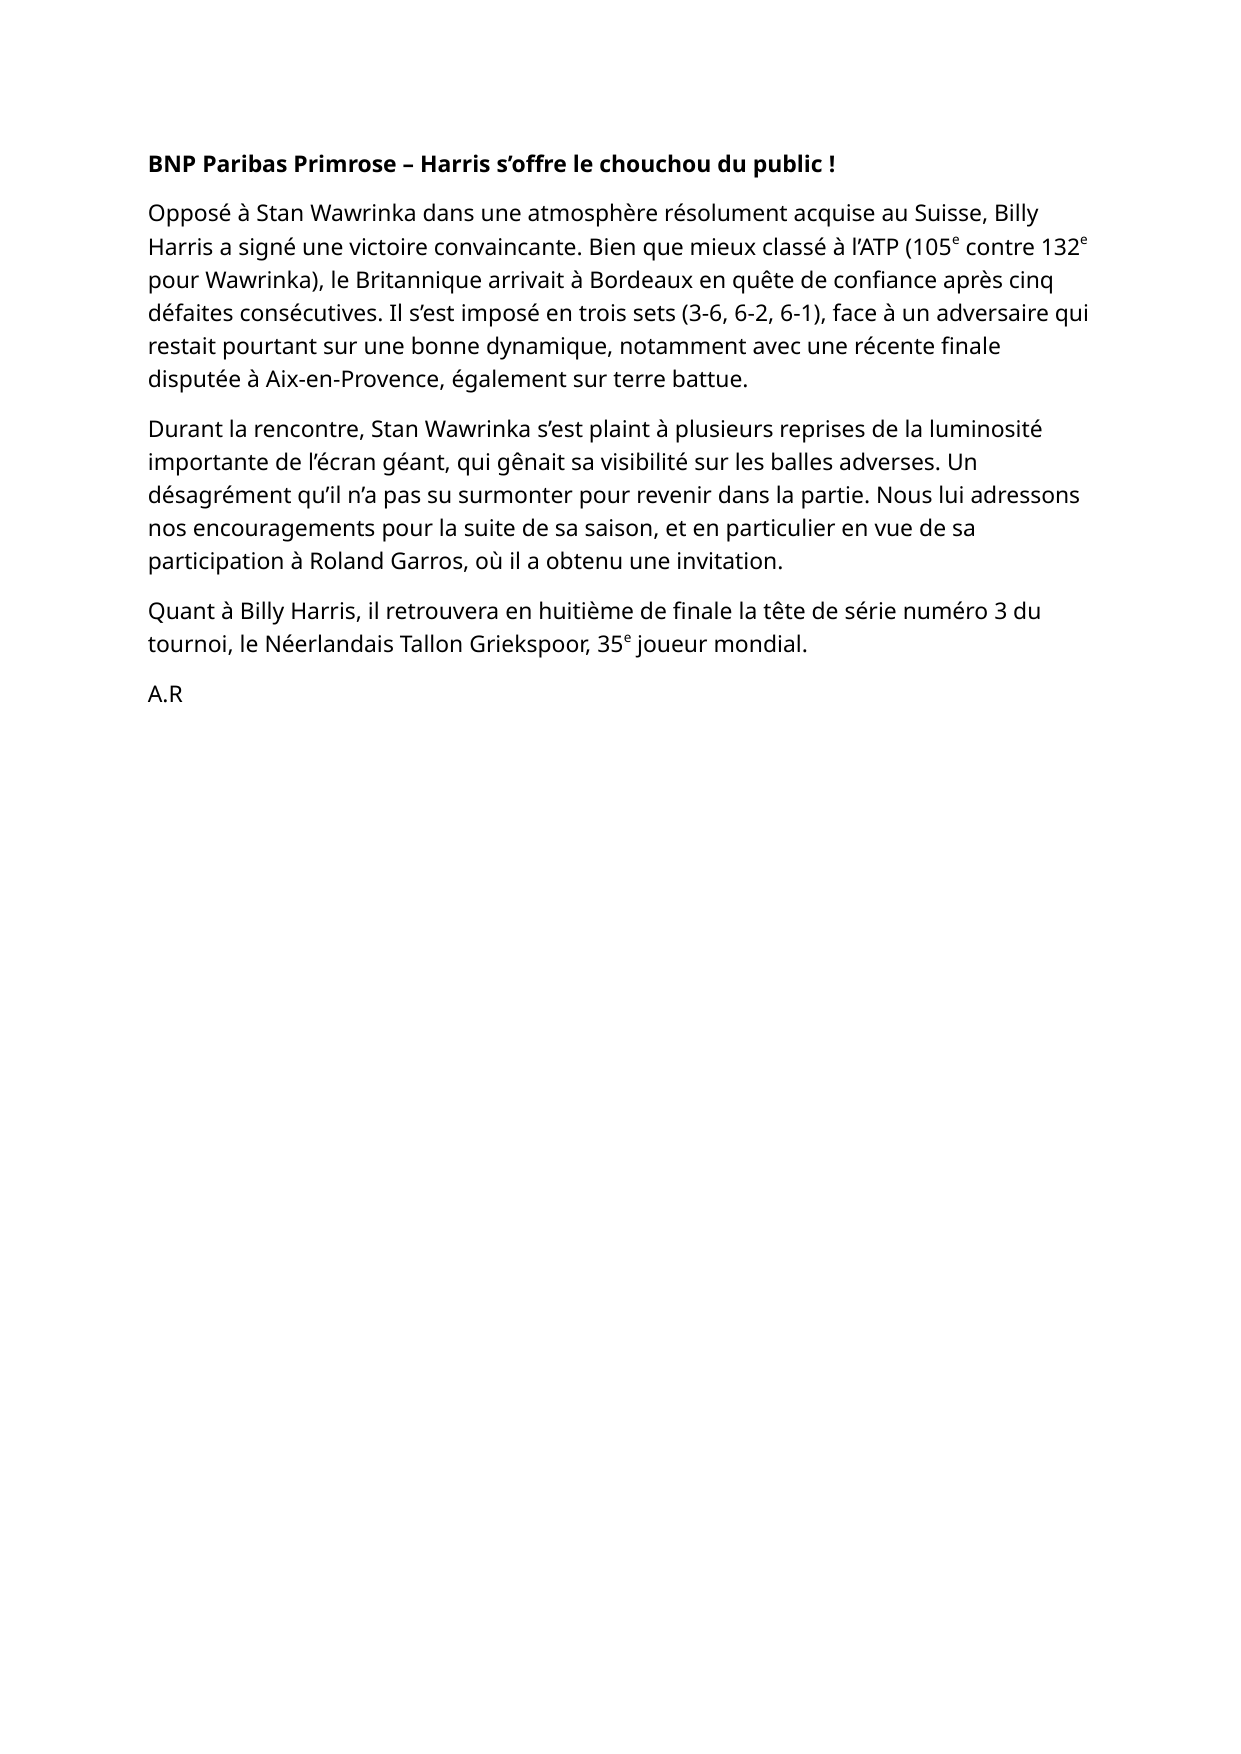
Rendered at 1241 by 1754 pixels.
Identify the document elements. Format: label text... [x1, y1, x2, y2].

text BNP Paribas Primrose – Harris s’offre le chouchou du public ! [148, 148, 1093, 179]
text Durant la rencontre, Stan Wawrinka s’est plaint à plusieurs reprises de la luminosité importante de l’écran géant, qui gênait sa visibilité sur les balles adverses. Un désagrément qu’il n’a pas su surmonter pour revenir dans la partie. Nous lui adressons nos encouragements pour la suite de sa saison, et en particulier en vue de sa participation à Roland Garros, où il a obtenu une invitation. [148, 413, 1093, 577]
text Opposé à Stan Wawrinka dans une atmosphère résolument acquise au Suisse, Billy Harris a signé une victoire convaincante. Bien que mieux classé à l’ATP (105e contre 132e pour Wawrinka), le Britannique arrivait à Bordeaux en quête de confiance après cinq défaites consécutives. Il s’est imposé en trois sets (3-6, 6-2, 6-1), face à un adversaire qui restait pourtant sur une bonne dynamique, notamment avec une récente finale disputée à Aix-en-Provence, également sur terre battue. [148, 197, 1093, 394]
text Quant à Billy Harris, il retrouvera en huitième de finale la tête de série numéro 3 du tournoi, le Néerlandais Tallon Griekspoor, 35e joueur mondial. [148, 595, 1093, 659]
text A.R [148, 678, 1093, 709]
